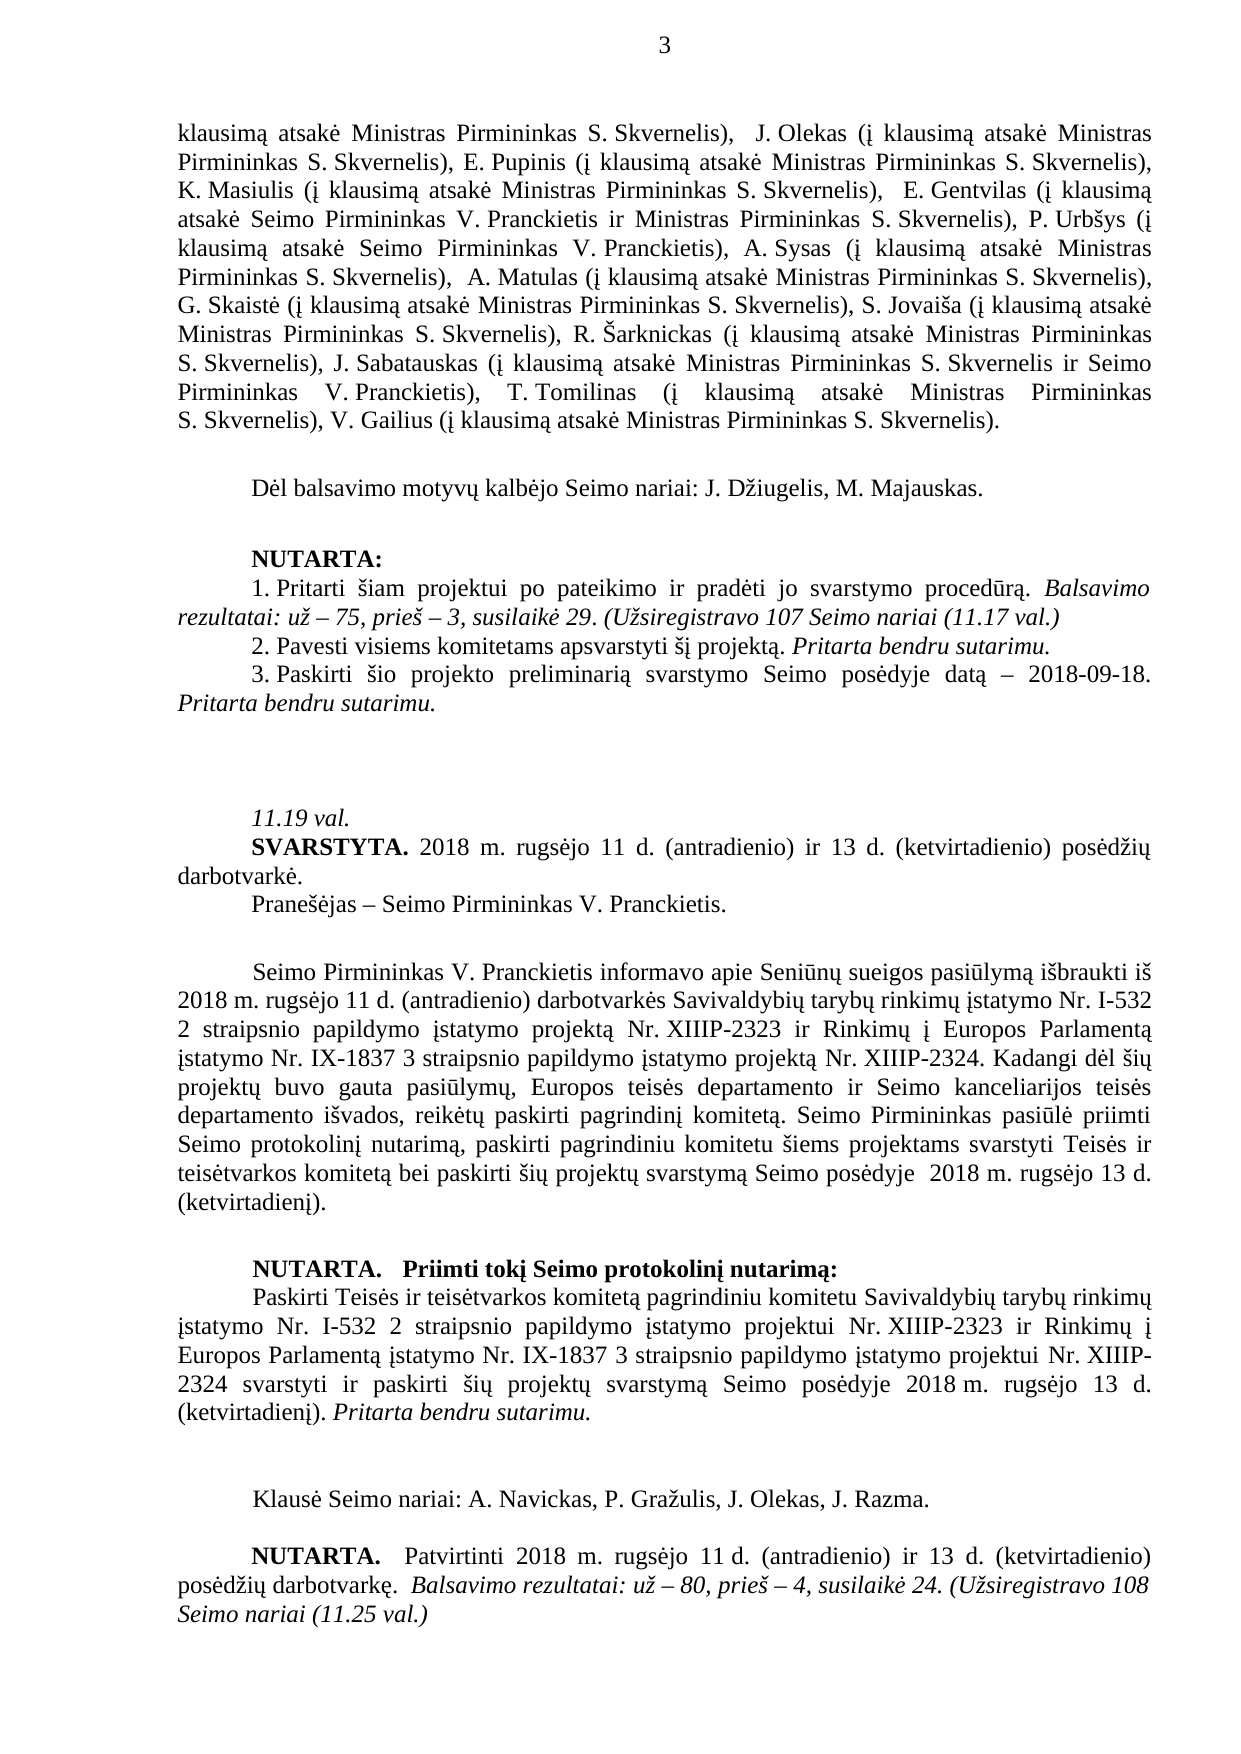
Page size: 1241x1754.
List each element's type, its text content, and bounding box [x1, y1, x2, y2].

text Paskirti Teisės ir teisėtvarkos komitetą pagrindiniu komitetu Savivaldybių tarybų rinkimų įstatymo Nr. I-532 2 straipsnio papildymo įstatymo projektui Nr. XIIIP-2323 ir Rinkimų į Europos Parlamentą įstatymo Nr. IX-1837 3 straipsnio papildymo įstatymo projektui Nr. XIIIP-2324 svarstyti ir paskirti šių projektų svarstymą Seimo posėdyje 2018 m. rugsėjo 13 d. (ketvirtadienį). Pritarta bendru sutarimu. [177, 1282, 1152, 1426]
text Seimo Pirmininkas V. Pranckietis informavo apie Seniūnų sueigos pasiūlymą išbraukti iš 2018 m. rugsėjo 11 d. (antradienio) darbotvarkės Savivaldybių tarybų rinkimų įstatymo Nr. I-532 2 straipsnio papildymo įstatymo projektą Nr. XIIIP-2323 ir Rinkimų į Europos Parlamentą įstatymo Nr. IX-1837 3 straipsnio papildymo įstatymo projektą Nr. XIIIP-2324. Kadangi dėl šių projektų buvo gauta pasiūlymų, Europos teisės departamento ir Seimo kanceliarijos teisės departamento išvados, reikėtų paskirti pagrindinį komitetą. Seimo Pirmininkas pasiūlė priimti Seimo protokolinį nutarimą, paskirti pagrindiniu komitetu šiems projektams svarstyti Teisės ir teisėtvarkos komitetą bei paskirti šių projektų svarstymą Seimo posėdyje 2018 m. rugsėjo 13 d. (ketvirtadienį). [177, 957, 1152, 1215]
text NUTARTA: [177, 544, 1152, 573]
text Pranešėjas – Seimo Pirmininkas V. Pranckietis. [177, 889, 1152, 918]
text 11.19 val. [177, 803, 1152, 832]
text Klausė Seimo nariai: A. Navickas, P. Gražulis, J. Olekas, J. Razma. [177, 1484, 1152, 1512]
text klausimą atsakė Ministras Pirmininkas S. Skvernelis), J. Olekas (į klausimą atsakė Ministras Pirmininkas S. Skvernelis), E. Pupinis (į klausimą atsakė Ministras Pirmininkas S. Skvernelis), K. Masiulis (į klausimą atsakė Ministras Pirmininkas S. Skvernelis), E. Gentvilas (į klausimą atsakė Seimo Pirmininkas V. Pranckietis ir Ministras Pirmininkas S. Skvernelis), P. Urbšys (į klausimą atsakė Seimo Pirmininkas V. Pranckietis), A. Sysas (į klausimą atsakė Ministras Pirmininkas S. Skvernelis), A. Matulas (į klausimą atsakė Ministras Pirmininkas S. Skvernelis), G. Skaistė (į klausimą atsakė Ministras Pirmininkas S. Skvernelis), S. Jovaiša (į klausimą atsakė Ministras Pirmininkas S. Skvernelis), R. Šarknickas (į klausimą atsakė Ministras Pirmininkas S. Skvernelis), J. Sabatauskas (į klausimą atsakė Ministras Pirmininkas S. Skvernelis ir Seimo Pirmininkas V. Pranckietis), T. Tomilinas (į klausimą atsakė Ministras Pirmininkas S. Skvernelis), V. Gailius (į klausimą atsakė Ministras Pirmininkas S. Skvernelis). [177, 118, 1152, 434]
text 1. Pritarti šiam projektui po pateikimo ir pradėti jo svarstymo procedūrą. Balsavimo rezultatai: už – 75, prieš – 3, susilaikė 29. (Užsiregistravo 107 Seimo nariai (11.17 val.) [177, 573, 1152, 631]
text 2. Pavesti visiems komitetams apsvarstyti šį projektą. Pritarta bendru sutarimu. [177, 631, 1152, 659]
text SVARSTYTA. 2018 m. rugsėjo 11 d. (antradienio) ir 13 d. (ketvirtadienio) posėdžių darbotvarkė. [177, 832, 1152, 889]
text Dėl balsavimo motyvų kalbėjo Seimo nariai: J. Džiugelis, M. Majauskas. [177, 473, 1152, 501]
text 3. Paskirti šio projekto preliminarią svarstymo Seimo posėdyje datą – 2018-09-18. Pritarta bendru sutarimu. [177, 659, 1152, 717]
text NUTARTA. Patvirtinti 2018 m. rugsėjo 11 d. (antradienio) ir 13 d. (ketvirtadienio) posėdžių darbotvarkę. Balsavimo rezultatai: už – 80, prieš – 4, susilaikė 24. (Užsiregistravo 108 Seimo nariai (11.25 val.) [177, 1541, 1152, 1627]
text NUTARTA. Priimti tokį Seimo protokolinį nutarimą: [177, 1254, 1152, 1282]
